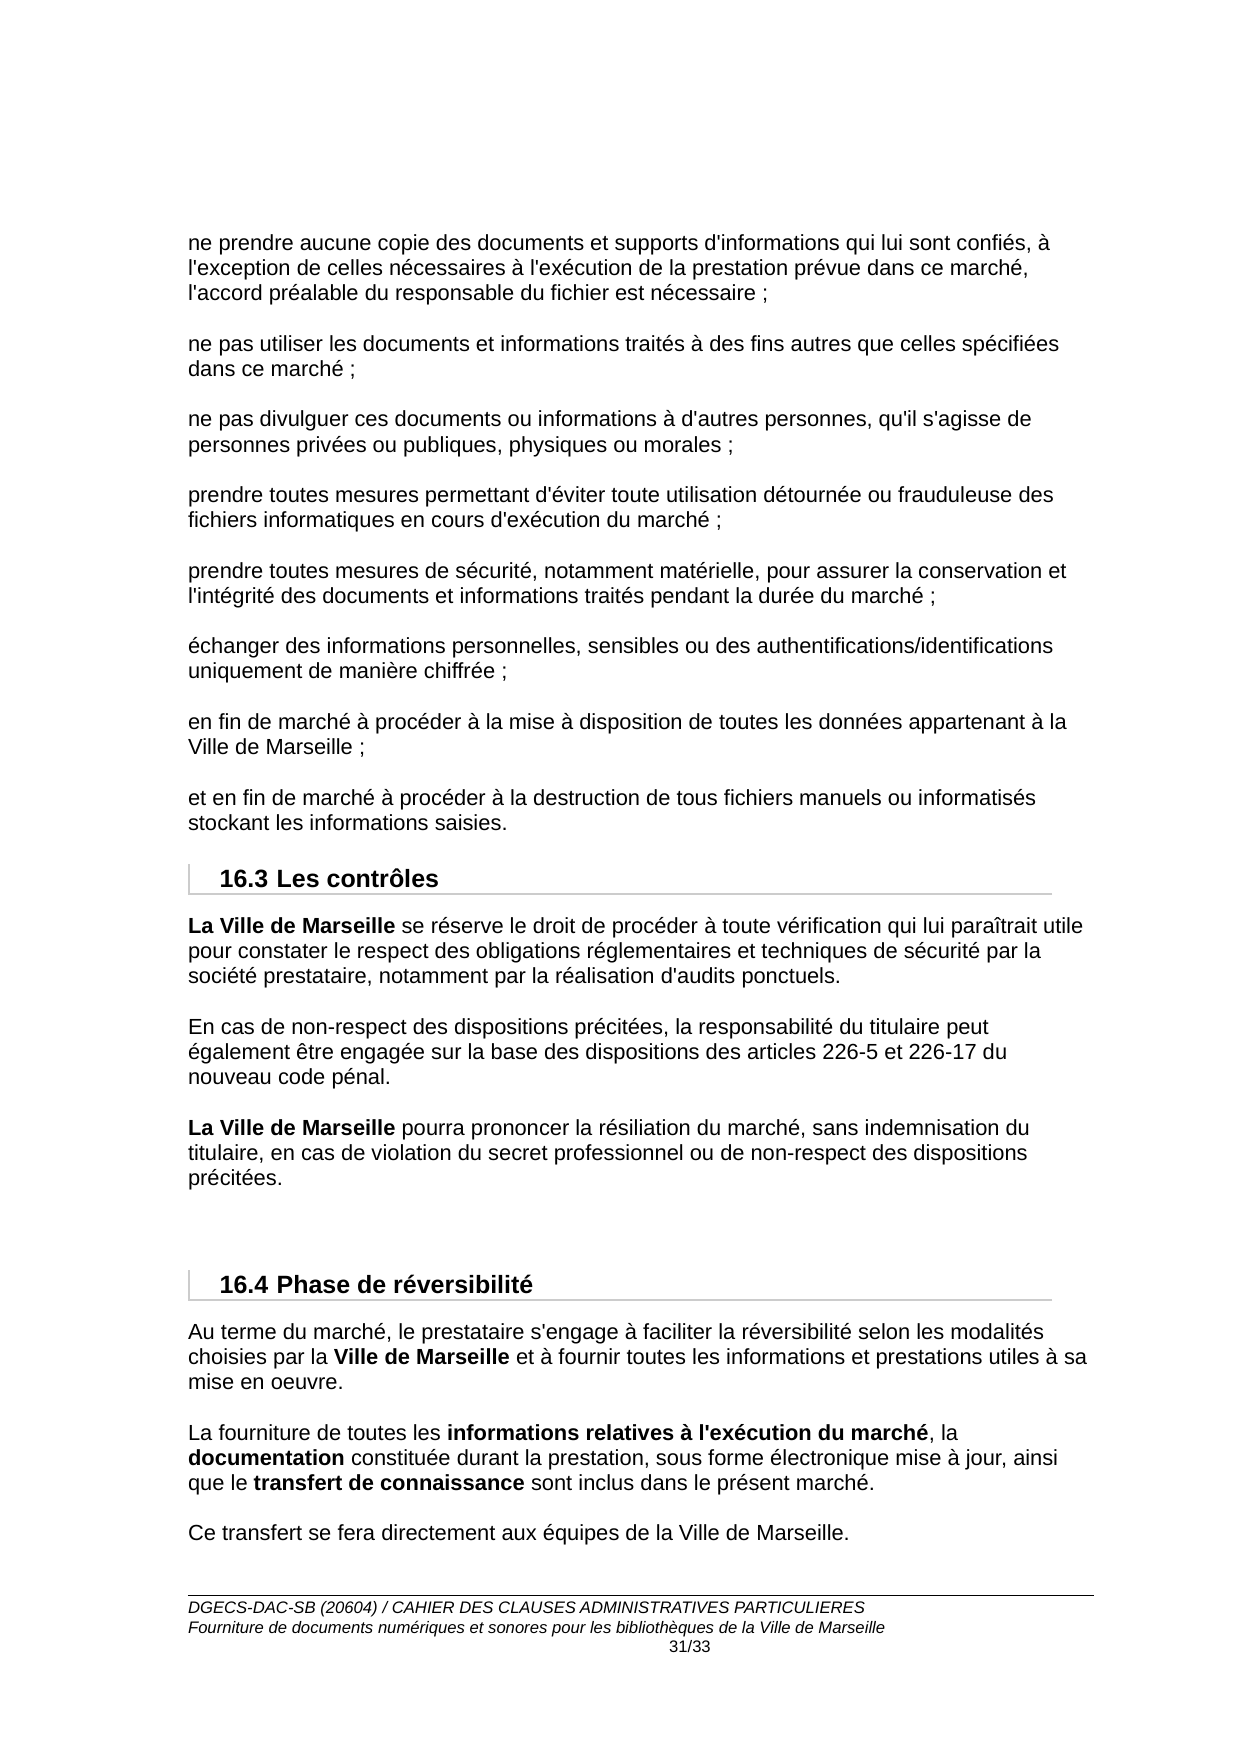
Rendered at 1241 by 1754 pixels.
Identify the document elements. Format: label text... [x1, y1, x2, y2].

text prendre toutes mesures de sécurité, notamment matérielle, pour assurer la conservation et l'intégrité des documents et informations traités pendant la durée du marché ; [188, 532, 1094, 608]
text ne prendre aucune copie des documents et supports d'informations qui lui sont confiés, à l'exception de celles nécessaires à l'exécution de la prestation prévue dans ce marché, l'accord préalable du responsable du fichier est nécessaire ; [188, 204, 1094, 305]
text La Ville de Marseille se réserve le droit de procéder à toute vérification qui lui paraîtrait utile pour constater le respect des obligations réglementaires et techniques de sécurité par la société prestataire, notamment par la réalisation d'audits ponctuels. [188, 913, 1094, 988]
text échanger des informations personnelles, sensibles ou des authentifications/identifications uniquement de manière chiffrée ; [188, 633, 1094, 683]
text La fourniture de toutes les informations relatives à l'exécution du marché, la documentation constituée durant la prestation, sous forme électronique mise à jour, ainsi que le transfert de connaissance sont inclus dans le présent marché. [188, 1419, 1094, 1495]
text Ce transfert se fera directement aux équipes de la Ville de Marseille. [188, 1520, 1094, 1545]
text ne pas divulguer ces documents ou informations à d'autres personnes, qu'il s'agisse de personnes privées ou publiques, physiques ou morales ; [188, 381, 1094, 457]
text Au terme du marché, le prestataire s'engage à faciliter la réversibilité selon les modalités choisies par la Ville de Marseille et à fournir toutes les informations et prestations utiles à sa mise en oeuvre. [188, 1318, 1094, 1394]
text La Ville de Marseille pourra prononcer la résiliation du marché, sans indemnisation du titulaire, en cas de violation du secret professionnel ou de non-respect des dispositions précitées. [188, 1114, 1094, 1190]
text En cas de non-respect des dispositions précitées, la responsabilité du titulaire peut également être engagée sur la base des dispositions des articles 226-5 et 226-17 du nouveau code pénal. [188, 1014, 1094, 1089]
subtitle Les contrôles [190, 864, 1052, 893]
text ne pas utiliser les documents et informations traités à des fins autres que celles spécifiées dans ce marché ; [188, 305, 1094, 381]
text en fin de marché à procéder à la mise à disposition de toutes les données appartenant à la Ville de Marseille ; et en fin de marché à procéder à la destruction de tous fichiers manuels ou informatisés stockant les informations saisies. [188, 683, 1094, 835]
subtitle Phase de réversibilité [190, 1270, 1052, 1299]
text prendre toutes mesures permettant d'éviter toute utilisation détournée ou frauduleuse des fichiers informatiques en cours d'exécution du marché ; [188, 457, 1094, 532]
